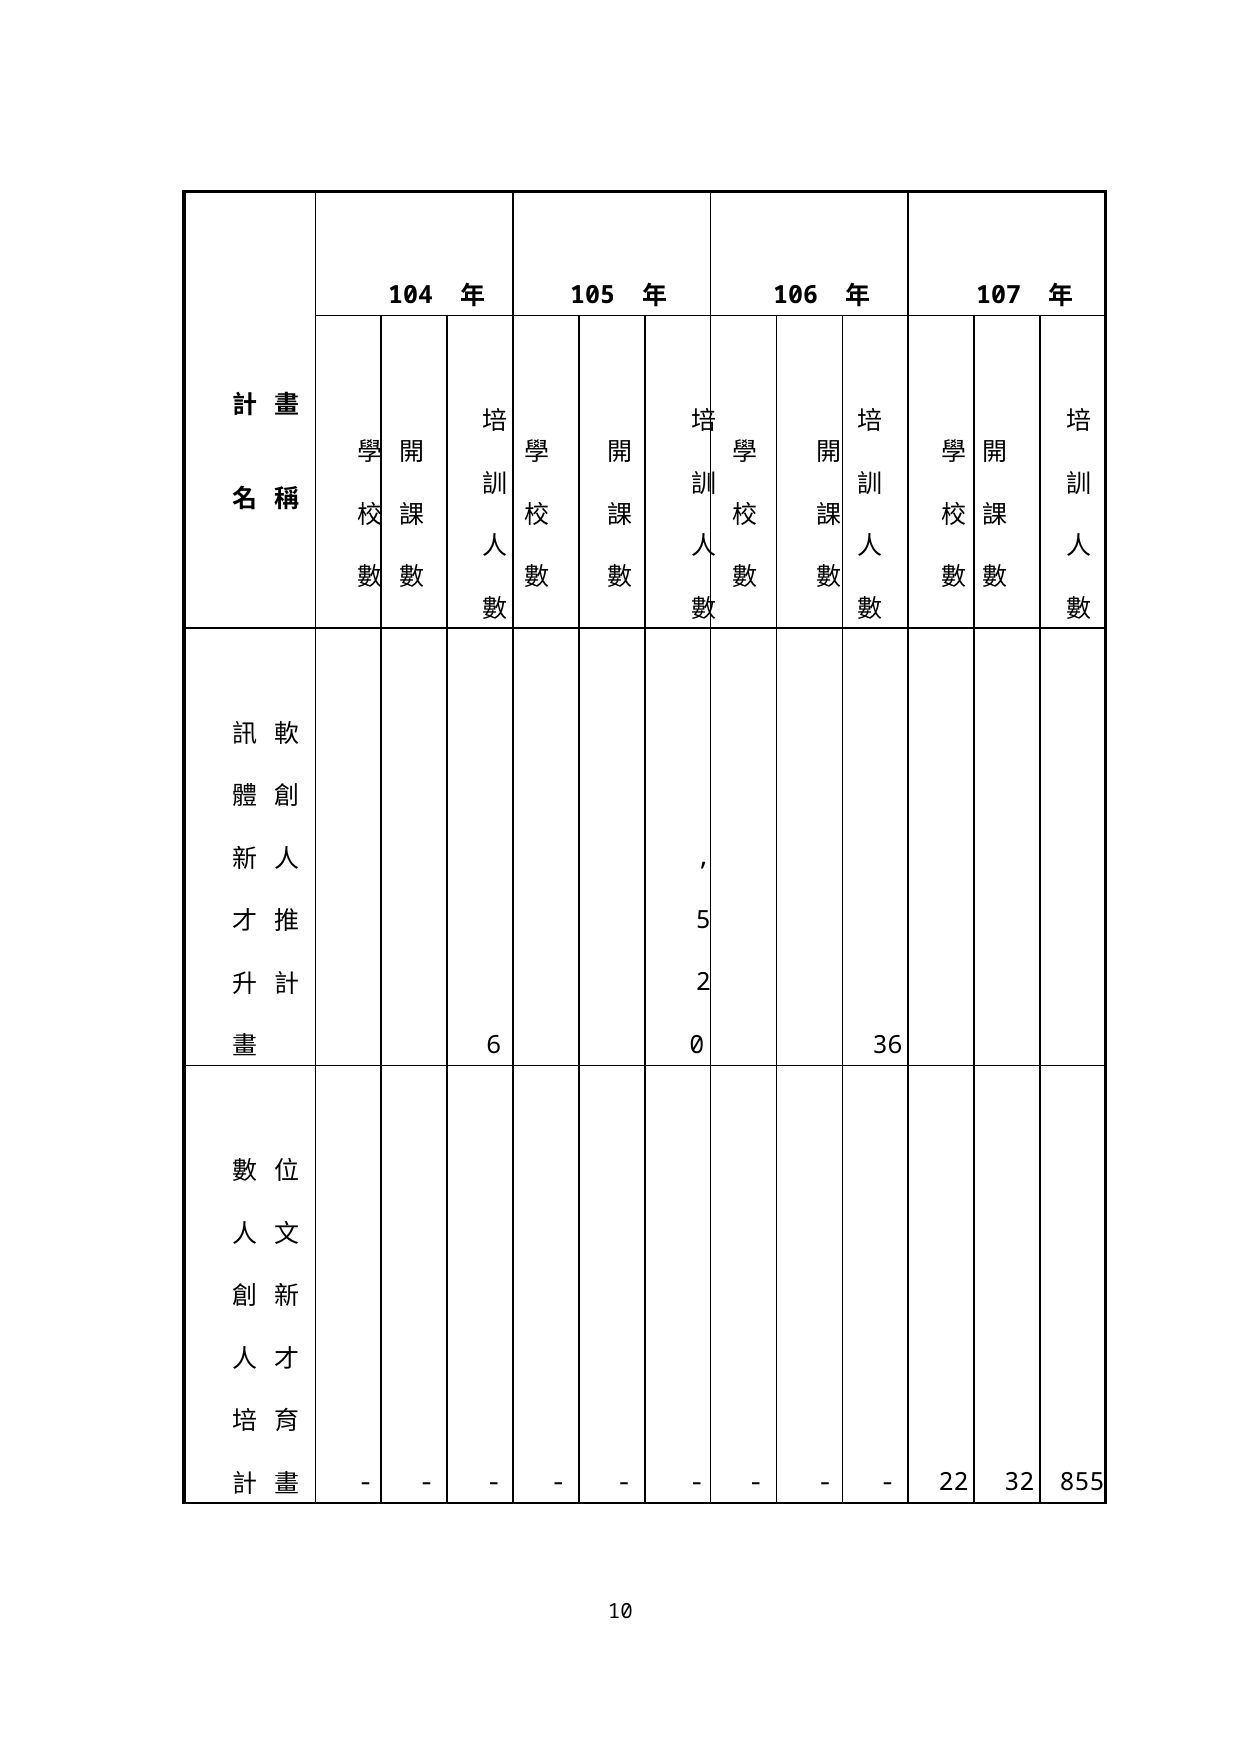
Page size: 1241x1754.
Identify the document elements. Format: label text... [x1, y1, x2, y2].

table_cell 培訓人數 [1041, 316, 1104, 627]
table_cell 22 [909, 1066, 973, 1502]
table_cell - [909, 629, 973, 1064]
table_cell 訊軟體創新人才推升計畫 [186, 629, 315, 1064]
table_cell 開課數 [975, 316, 1039, 627]
table_cell - [711, 1066, 776, 1502]
table_cell - [580, 1066, 644, 1502]
table_cell - [1041, 629, 1104, 1064]
table_cell - [843, 1066, 907, 1502]
table_cell - [448, 1066, 512, 1502]
table_cell 培訓人數 [646, 316, 710, 627]
table_cell [580, 629, 644, 1064]
table_cell 學校數 [711, 316, 776, 627]
table_header 107年 [909, 193, 1104, 314]
table_cell 培訓人數 [843, 316, 907, 627]
table_cell 855 [1041, 1066, 1104, 1502]
table_header 104年 [316, 193, 512, 314]
table_cell - [975, 629, 1039, 1064]
table_cell 學校數 [316, 316, 380, 627]
table_cell 6 [448, 629, 512, 1064]
table_cell ,520 [646, 629, 710, 1064]
table_cell [316, 629, 380, 1064]
table_cell 學校數 [909, 316, 973, 627]
table_cell - [646, 1066, 710, 1502]
table_cell [514, 629, 578, 1064]
table_cell 開課數 [777, 316, 842, 627]
table_cell - [777, 1066, 842, 1502]
table_cell 學校數 [514, 316, 578, 627]
table_cell 數位人文創新人才培育計畫 [186, 1066, 315, 1502]
table_cell - [514, 1066, 578, 1502]
table_cell [711, 629, 776, 1064]
table_header 106年 [711, 193, 907, 314]
table_cell [382, 629, 446, 1064]
table_cell - [382, 1066, 446, 1502]
table_cell 36 [843, 629, 907, 1064]
table_cell [777, 629, 842, 1064]
table_cell 開課數 [580, 316, 644, 627]
table_cell 開課數 [382, 316, 446, 627]
table_cell 培訓人數 [448, 316, 512, 627]
table_header 計畫 名稱 [186, 193, 315, 627]
table_cell - [316, 1066, 380, 1502]
table_header 105年 [514, 193, 710, 314]
table_cell 32 [975, 1066, 1039, 1502]
